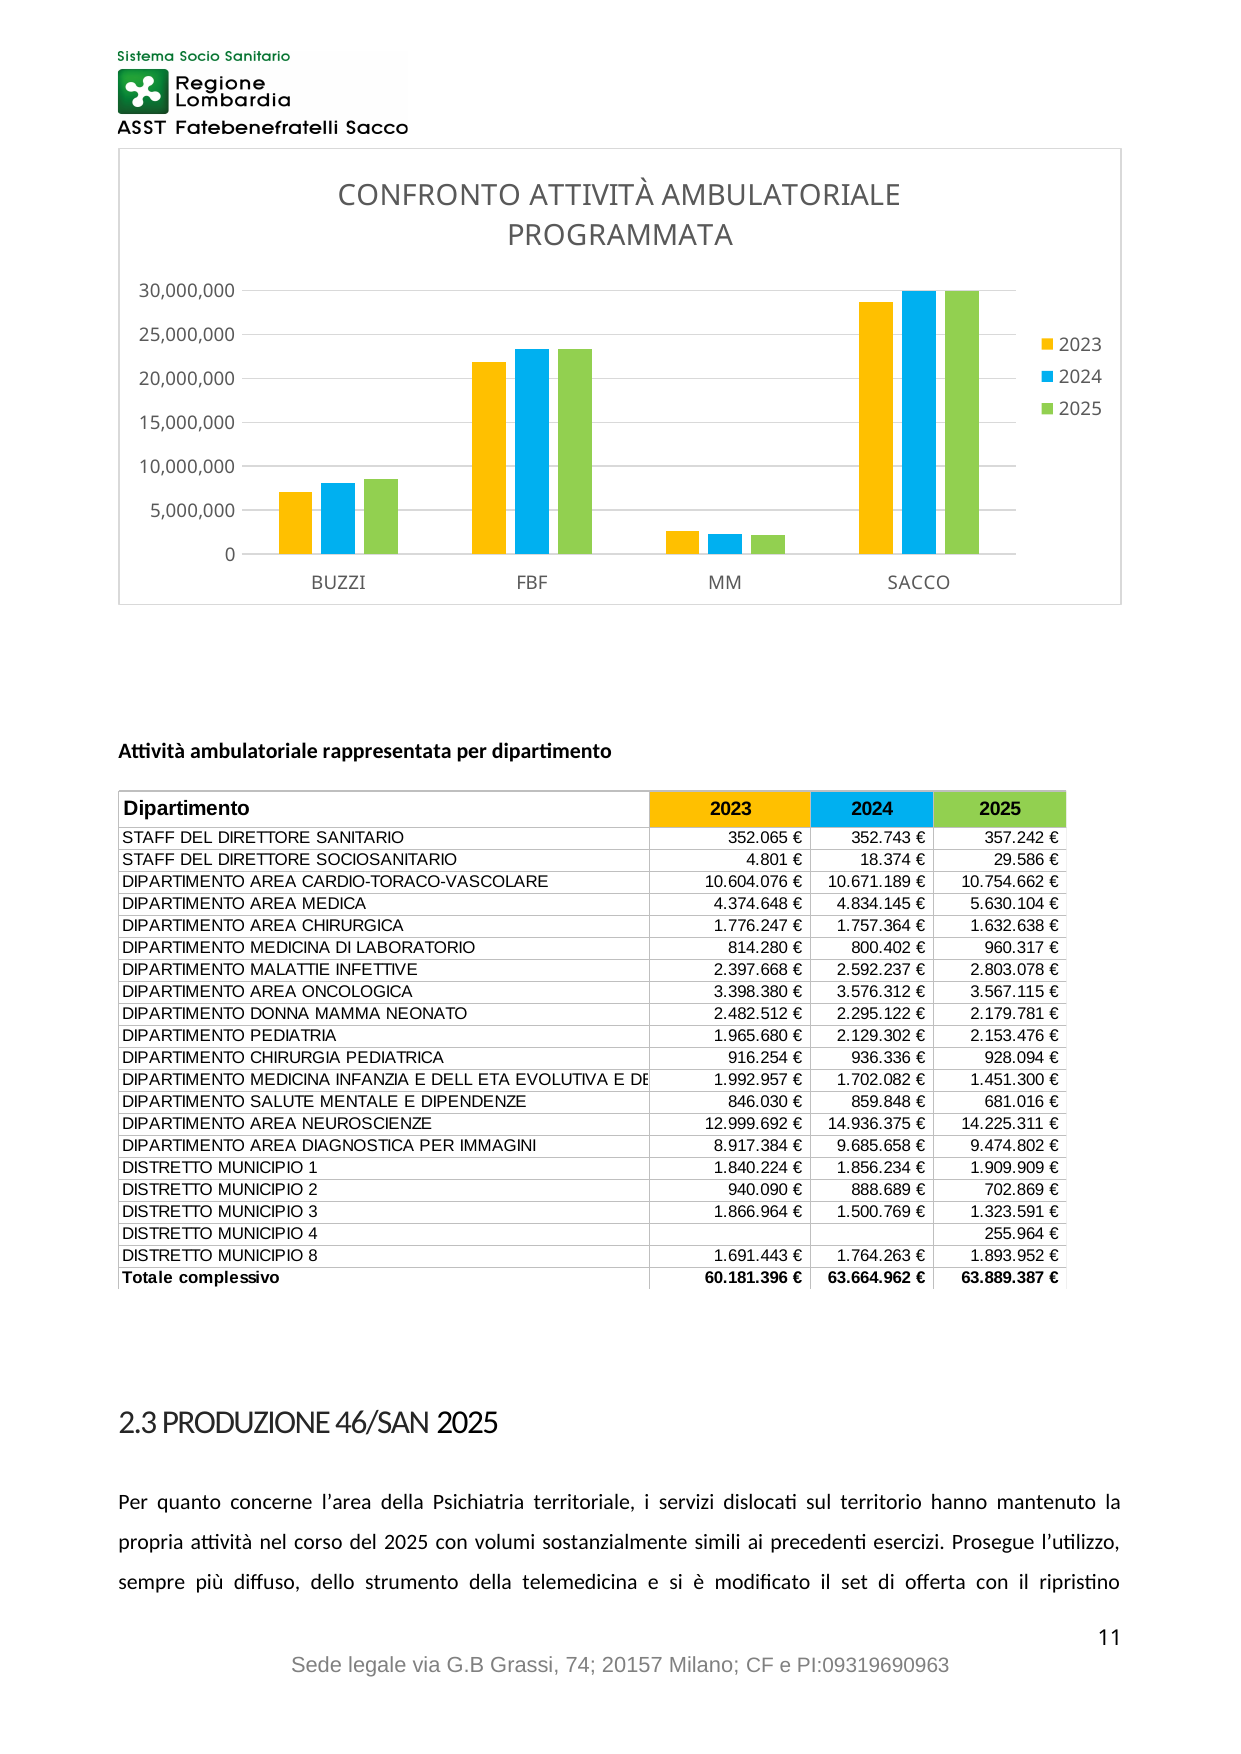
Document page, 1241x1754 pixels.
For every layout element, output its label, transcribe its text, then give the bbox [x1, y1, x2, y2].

text Per quanto concerne l’area della Psichiatria territoriale, i servizi dislocati sul territorio hanno mantenuto la propria attività nel corso del 2025 con volumi sostanzialmente simili ai precedenti esercizi. Prosegue l’utilizzo, sempre più diffuso, dello strumento della telemedicina e si è modificato il set di offerta con il ripristino [118, 1488, 1122, 1595]
text Attività ambulatoriale rappresentata per dipartimento [118, 738, 1122, 764]
text 2.3 PRODUZIONE 46/SAN 2025 [118, 1402, 1122, 1442]
